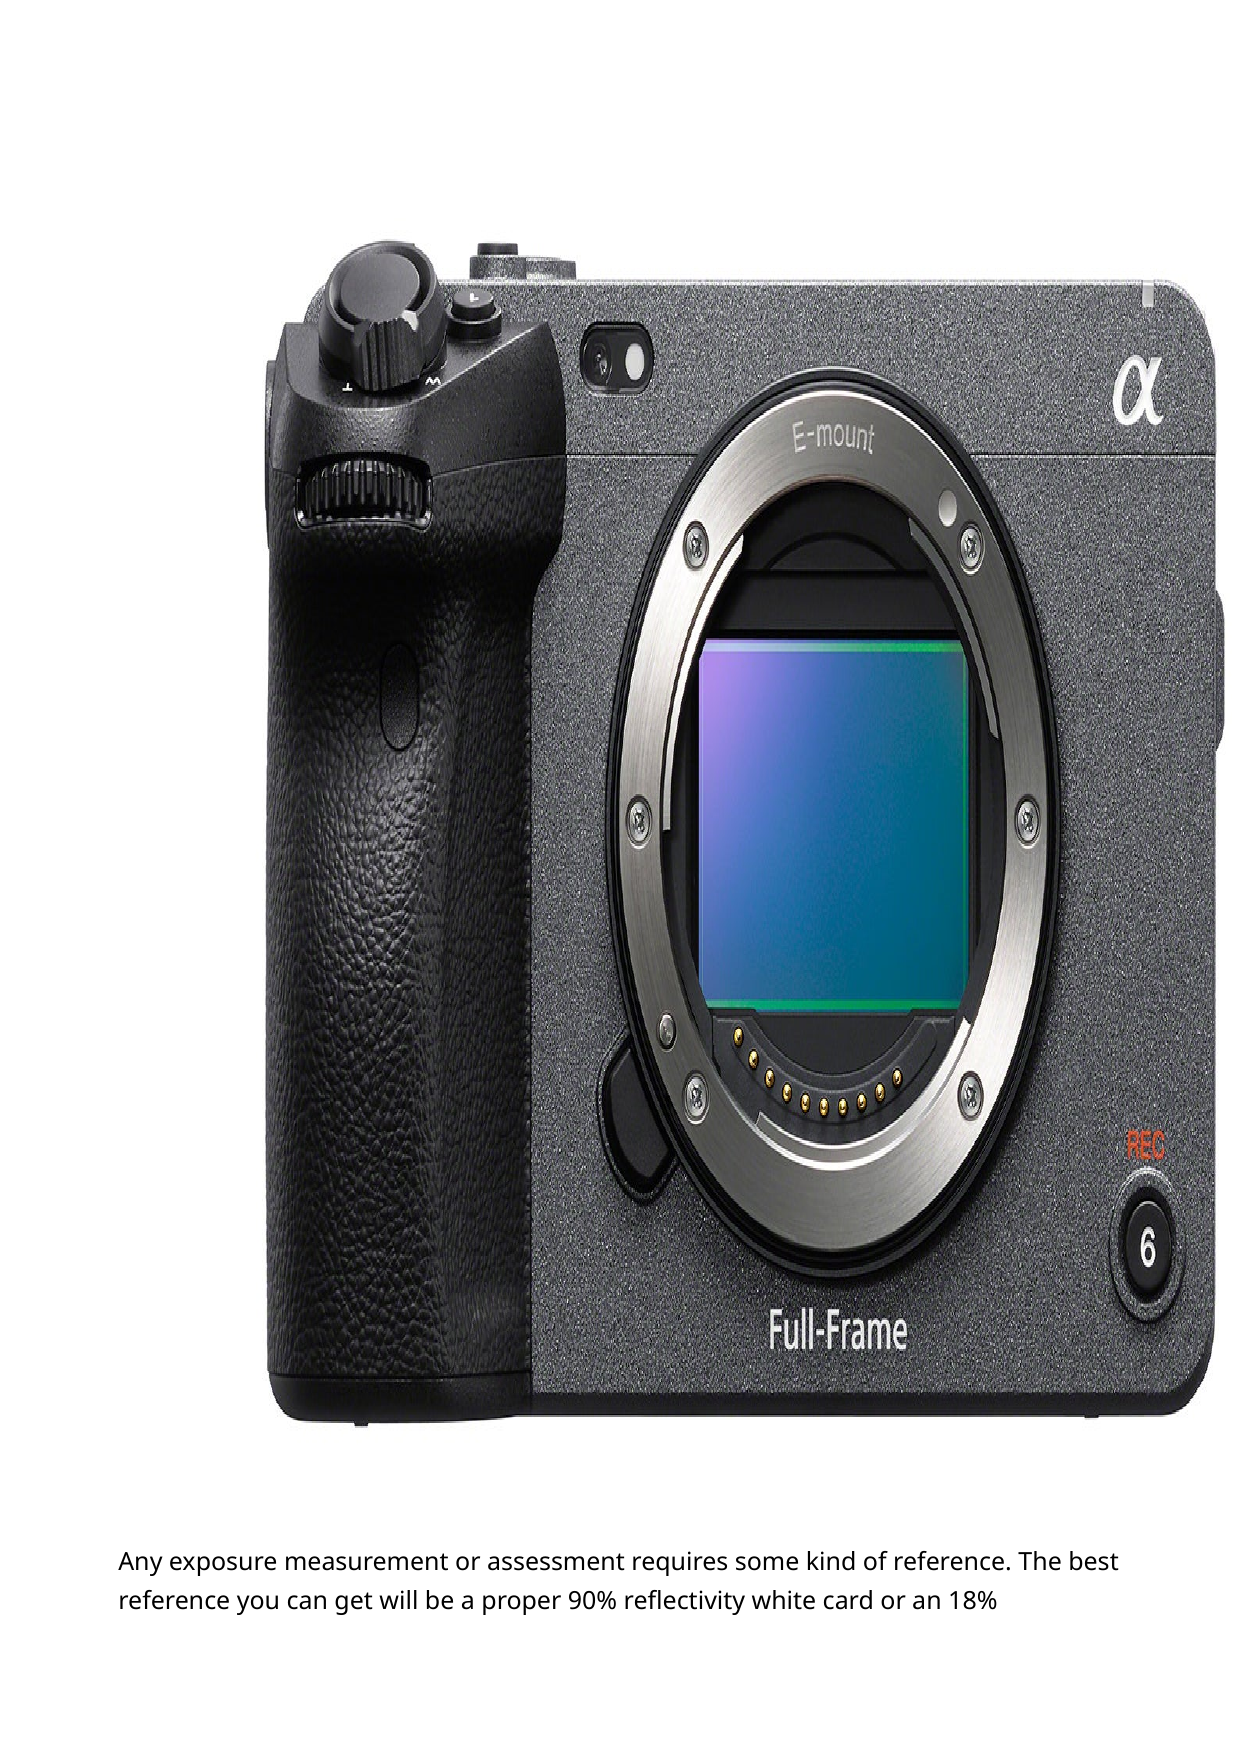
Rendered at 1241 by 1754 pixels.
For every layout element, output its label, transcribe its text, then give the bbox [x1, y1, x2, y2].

text Any exposure measurement or assessment requires some kind of reference. The best reference you can get will be a proper 90% reflectivity white card or an 18% [118, 1543, 1122, 1616]
picture [118, 118, 1241, 1525]
